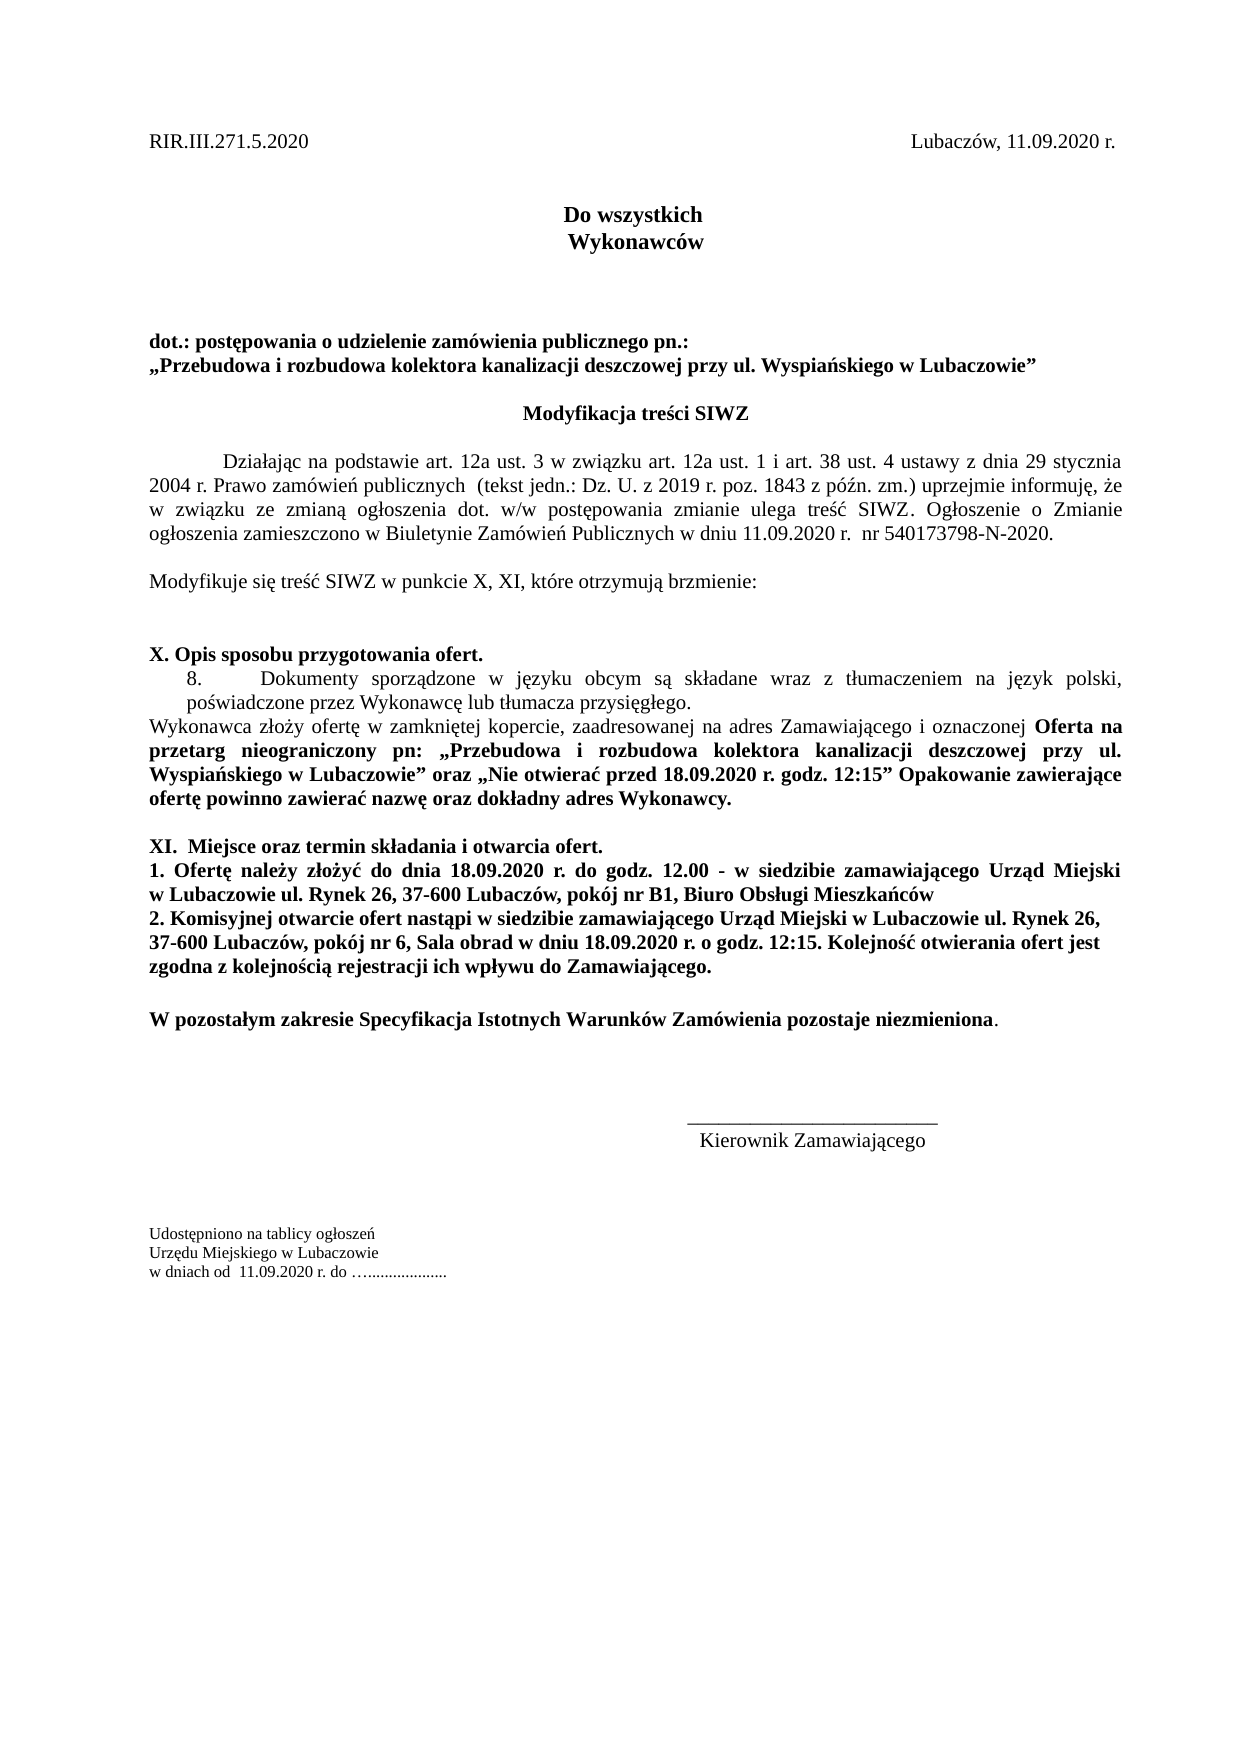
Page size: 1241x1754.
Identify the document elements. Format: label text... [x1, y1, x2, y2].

text Do wszystkich [149, 202, 1123, 228]
text 2. Komisyjnej otwarcie ofert nastąpi w siedzibie zamawiającego Urząd Miejski w Lubaczowie ul. Rynek 26, 37-600 Lubaczów, pokój nr 6, Sala obrad w dniu 18.09.2020 r. o godz. 12:15. Kolejność otwierania ofert jest zgodna z kolejnością rejestracji ich wpływu do Zamawiającego. [149, 906, 1123, 1007]
text Wykonawców [149, 228, 1123, 254]
text X. Opis sposobu przygotowania ofert. [149, 642, 1123, 666]
text „Przebudowa i rozbudowa kolektora kanalizacji deszczowej przy ul. Wyspiańskiego w Lubaczowie” [149, 353, 1123, 377]
text XI. Miejsce oraz termin składania i otwarcia ofert. [149, 834, 1123, 858]
text Wykonawca złoży ofertę w zamkniętej kopercie, zaadresowanej na adres Zamawiającego i oznaczonej Oferta na przetarg nieograniczony pn: „Przebudowa i rozbudowa kolektora kanalizacji deszczowej przy ul. Wyspiańskiego w Lubaczowie” oraz „Nie otwierać przed 18.09.2020 r. godz. 12:15” Opakowanie zawierające ofertę powinno zawierać nazwę oraz dokładny adres Wykonawcy. [149, 714, 1123, 810]
text Modyfikacja treści SIWZ [149, 401, 1123, 425]
text 1. Ofertę należy złożyć do dnia 18.09.2020 r. do godz. 12.00 - w siedzibie zamawiającego Urząd Miejski w Lubaczowie ul. Rynek 26, 37-600 Lubaczów, pokój nr B1, Biuro Obsługi Mieszkańców [149, 858, 1123, 906]
list Urzędu Miejskiego w Lubaczowie [149, 1243, 1123, 1262]
text W pozostałym zakresie Specyfikacja Istotnych Warunków Zamówienia pozostaje niezmieniona. [149, 1007, 1123, 1031]
text Kierownik Zamawiającego [502, 1127, 1123, 1152]
text dot.: postępowania o udzielenie zamówienia publicznego pn.: [149, 329, 1123, 353]
text RIR.III.271.5.2020 Lubaczów, 11.09.2020 r. [149, 129, 1123, 153]
list Działając na podstawie art. 12a ust. 3 w związku art. 12a ust. 1 i art. 38 ust. 4 ustawy z dnia 29 stycznia 2004 r. Prawo zamówień publicznych (tekst jedn.: Dz. U. z 2019 r. poz. 1843 z późn. zm.) uprzejmie informuję, że w związku ze zmianą ogłoszenia dot. w/w postępowania zmianie ulega treść SIWZ. Ogłoszenie o Zmianie ogłoszenia zamieszczono w Biuletynie Zamówień Publicznych w dniu 11.09.2020 r. nr 540173798-N-2020. [149, 449, 1123, 545]
text Modyfikuje się treść SIWZ w punkcie X, XI, które otrzymują brzmienie: [149, 569, 1123, 593]
text ________________________ [502, 1103, 1123, 1127]
text 8. Dokumenty sporządzone w języku obcym są składane wraz z tłumaczeniem na język polski, poświadczone przez Wykonawcę lub tłumacza przysięgłego. [186, 666, 1123, 714]
list w dniach od 11.09.2020 r. do …................... [149, 1262, 1123, 1281]
list Udostępniono na tablicy ogłoszeń [149, 1224, 1123, 1243]
